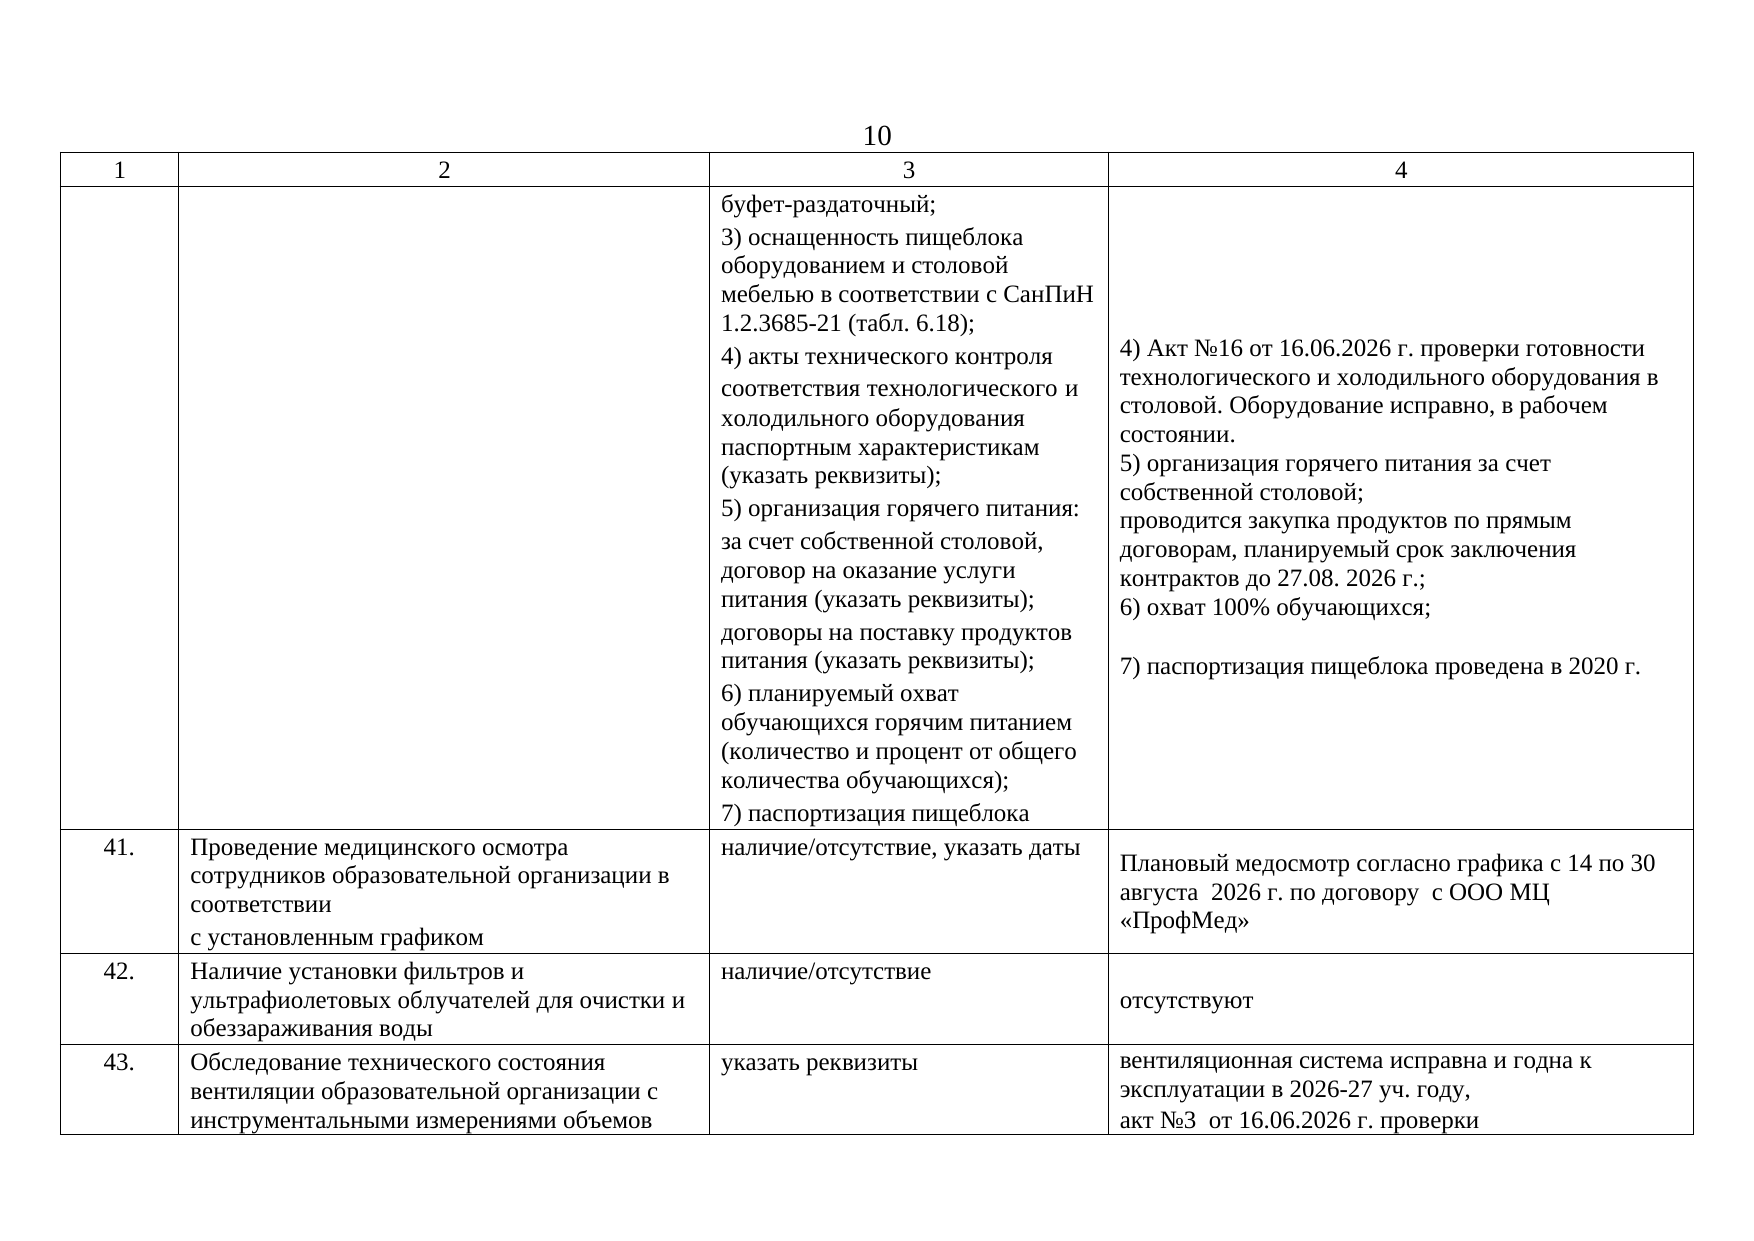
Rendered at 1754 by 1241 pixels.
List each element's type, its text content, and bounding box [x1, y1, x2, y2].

table_cell наличие/отсутствие [710, 954, 1108, 1044]
table_cell [61, 830, 178, 953]
table_cell указать реквизиты [710, 1045, 1108, 1134]
table_cell буфет-раздаточный; 3) оснащенность пищеблока оборудованием и столовой мебелью в соответствии с СанПиН 1.2.3685-21 (табл. 6.18); 4) акты технического контроля соответствия технологического и холодильного оборудования паспортным характеристикам (указать реквизиты); 5) организация горячего питания: за счет собственной столовой, договор на оказание услуги питания (указать реквизиты); договоры на поставку продуктов питания (указать реквизиты); 6) планируемый охват обучающихся горячим питанием (количество и процент от общего количества обучающихся); 7) паспортизация пищеблока [710, 187, 1108, 828]
table_cell [61, 187, 178, 828]
table_header 4 [1109, 153, 1693, 186]
table_header 3 [710, 153, 1108, 186]
table_cell [61, 1045, 178, 1134]
table_cell [61, 954, 178, 1044]
table_cell вентиляционная система исправна и годна к эксплуатации в 2026-27 уч. году, акт №3 от 16.06.2026 г. проверки [1109, 1045, 1693, 1134]
table_header 1 [61, 153, 178, 186]
table_cell 4) Акт №16 от 16.06.2026 г. проверки готовности технологического и холодильного оборудования в столовой. Оборудование исправно, в рабочем состоянии. 5) организация горячего питания за счет собственной столовой; проводится закупка продуктов по прямым договорам, планируемый срок заключения контрактов до 27.08. 2026 г.; 6) охват 100% обучающихся; 7) паспортизация пищеблока проведена в 2020 г. [1109, 187, 1693, 828]
table_cell Наличие установки фильтров и ультрафиолетовых облучателей для очистки и обеззараживания воды [179, 954, 709, 1044]
table_cell [179, 187, 709, 828]
table_header 2 [179, 153, 709, 186]
table_cell наличие/отсутствие, указать даты [710, 830, 1108, 953]
table_cell отсутствуют [1109, 954, 1693, 1044]
table_cell Обследование технического состояния вентиляции образовательной организации с инструментальными измерениями объемов [179, 1045, 709, 1134]
table_cell Проведение медицинского осмотра сотрудников образовательной организации в соответствии с установленным графиком [179, 830, 709, 953]
table_cell Плановый медосмотр согласно графика с 14 по 30 августа 2026 г. по договору с ООО МЦ «ПрофМед» [1109, 830, 1693, 953]
